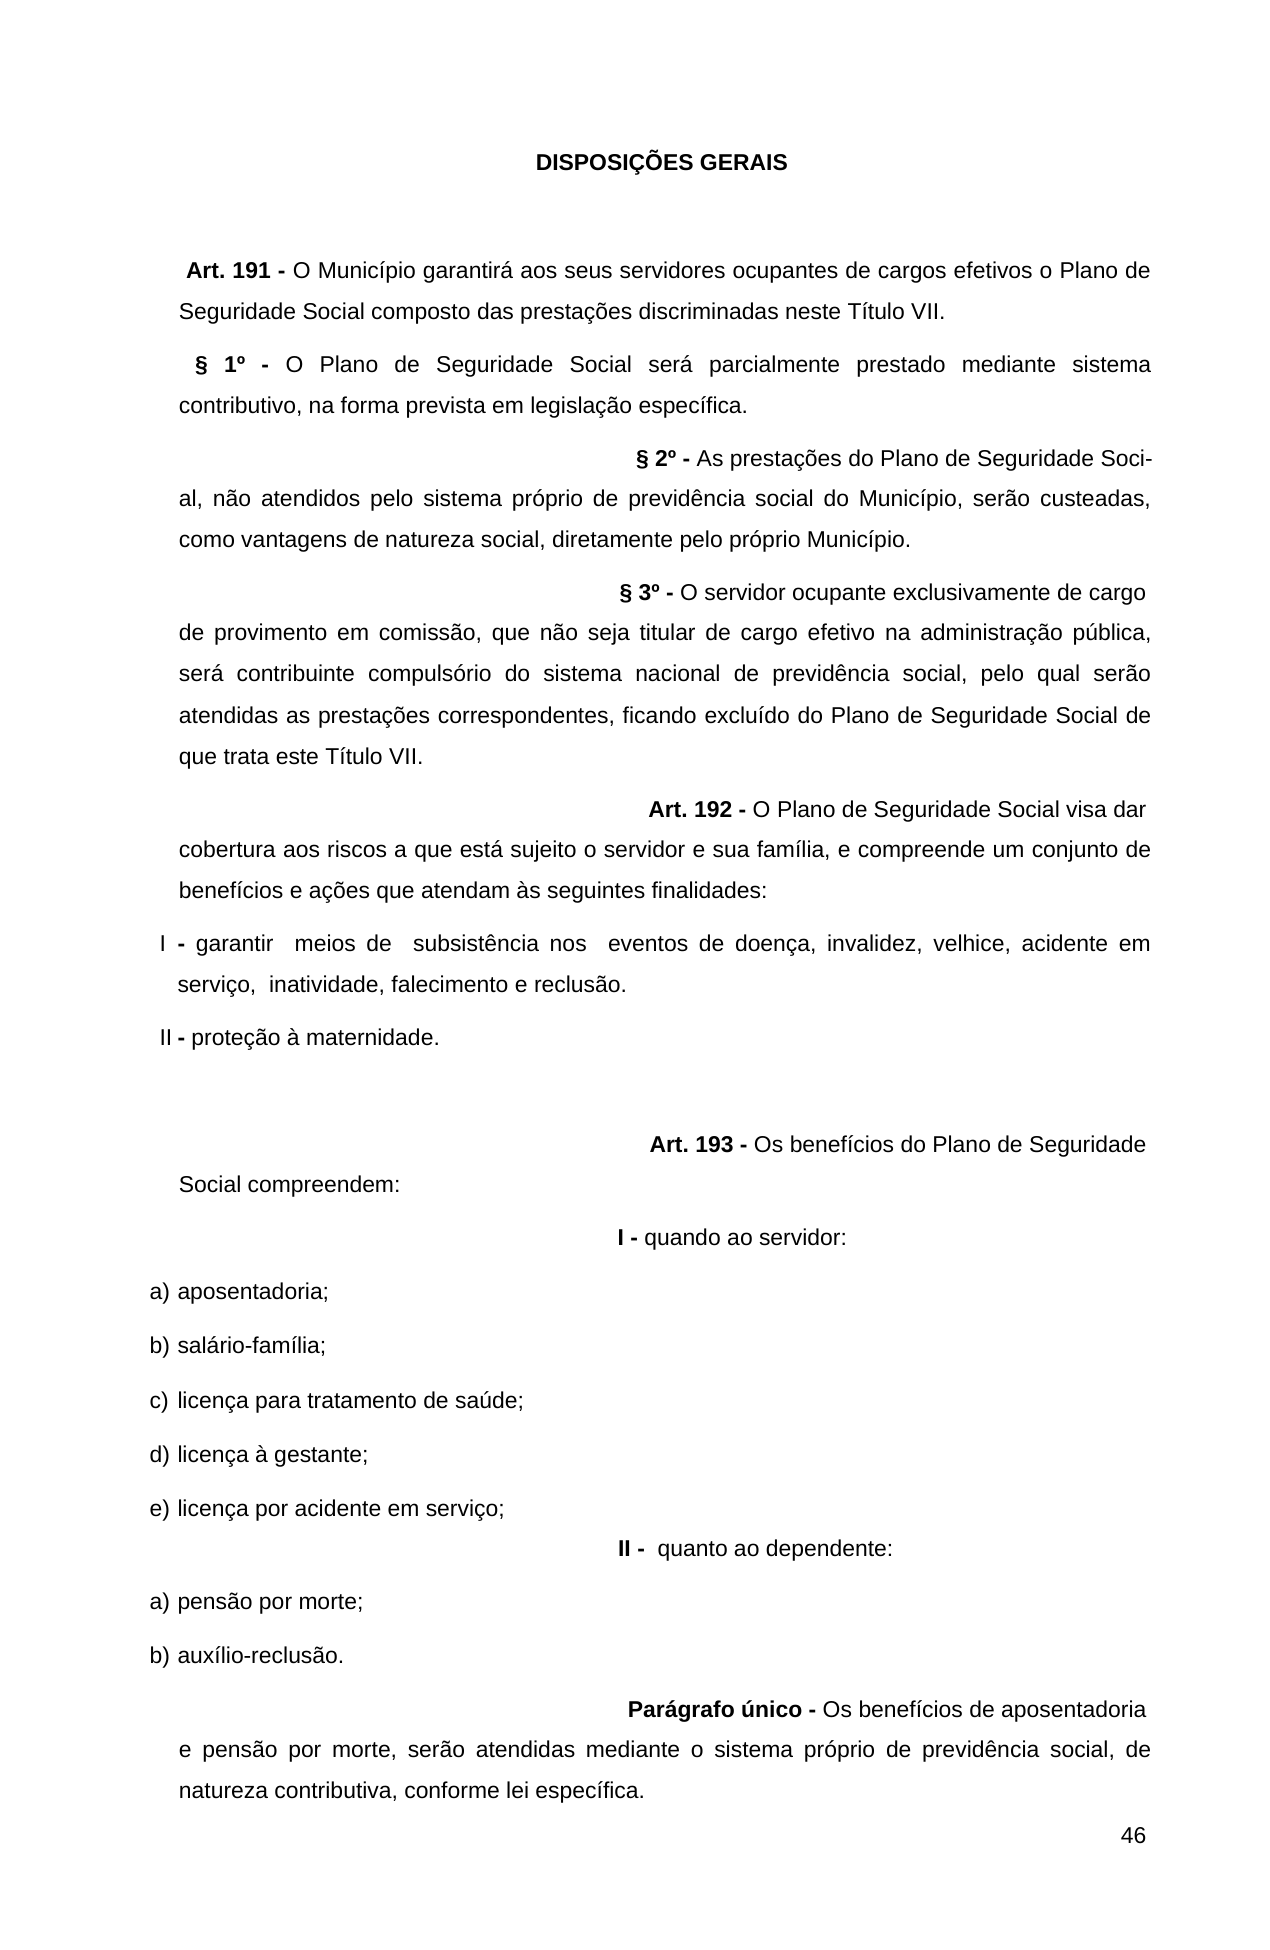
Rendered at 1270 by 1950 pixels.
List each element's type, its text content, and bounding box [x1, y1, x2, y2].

subtitle DISPOSIÇÕES GERAIS [181, 149, 1148, 176]
list licença por acidente em serviço; [149, 1495, 1152, 1521]
text § 2º - As prestações do Plano de Seguridade Soci- [177, 445, 1152, 472]
text Art. 192 - O Plano de Seguridade Social visa dar [177, 796, 1152, 822]
list salário-família; [149, 1332, 1152, 1359]
list - proteção à maternidade. [159, 1024, 1152, 1051]
text Art. 191 - O Município garantirá aos seus servidores ocupantes de cargos efetivos o Plano de Seguridade Social composto das prestações discriminadas neste Título VII. [179, 257, 1152, 324]
text § 3º - O servidor ocupante exclusivamente de cargo [177, 579, 1152, 606]
list pensão por morte; [149, 1588, 1152, 1614]
text e pensão por morte, serão atendidas mediante o sistema próprio de previdência social, de natureza contributiva, conforme lei específica. [179, 1736, 1152, 1804]
text de provimento em comissão, que não seja titular de cargo efetivo na administração pública, será contribuinte compulsório do sistema nacional de previdência social, pelo qual serão atendidas as prestações correspondentes, ficando excluído do Plano de Seguridade Social de que trata este Título VII. [179, 619, 1152, 769]
list - garantir meios de subsistência nos eventos de doença, invalidez, velhice, acidente em serviço, inatividade, falecimento e reclusão. [159, 930, 1152, 998]
text § 1º - O Plano de Seguridade Social será parcialmente prestado mediante sistema contributivo, na forma prevista em legislação específica. [179, 351, 1152, 419]
list licença para tratamento de saúde; [149, 1387, 1152, 1413]
text al, não atendidos pelo sistema próprio de previdência social do Município, serão custeadas, como vantagens de natureza social, diretamente pelo próprio Município. [179, 485, 1152, 553]
text II - quanto ao dependente: [417, 1535, 1100, 1561]
list licença à gestante; [149, 1441, 1152, 1467]
text I - quando ao servidor: [177, 1224, 1152, 1250]
text Parágrafo único - Os benefícios de aposentadoria [177, 1696, 1152, 1723]
text Social compreendem: [179, 1171, 1152, 1197]
text cobertura aos riscos a que está sujeito o servidor e sua família, e compreende um conjunto de benefícios e ações que atendam às seguintes finalidades: [179, 836, 1152, 903]
list auxílio-reclusão. [149, 1642, 1152, 1668]
text Art. 193 - Os benefícios do Plano de Seguridade [177, 1131, 1152, 1158]
list aposentadoria; [149, 1278, 1152, 1304]
